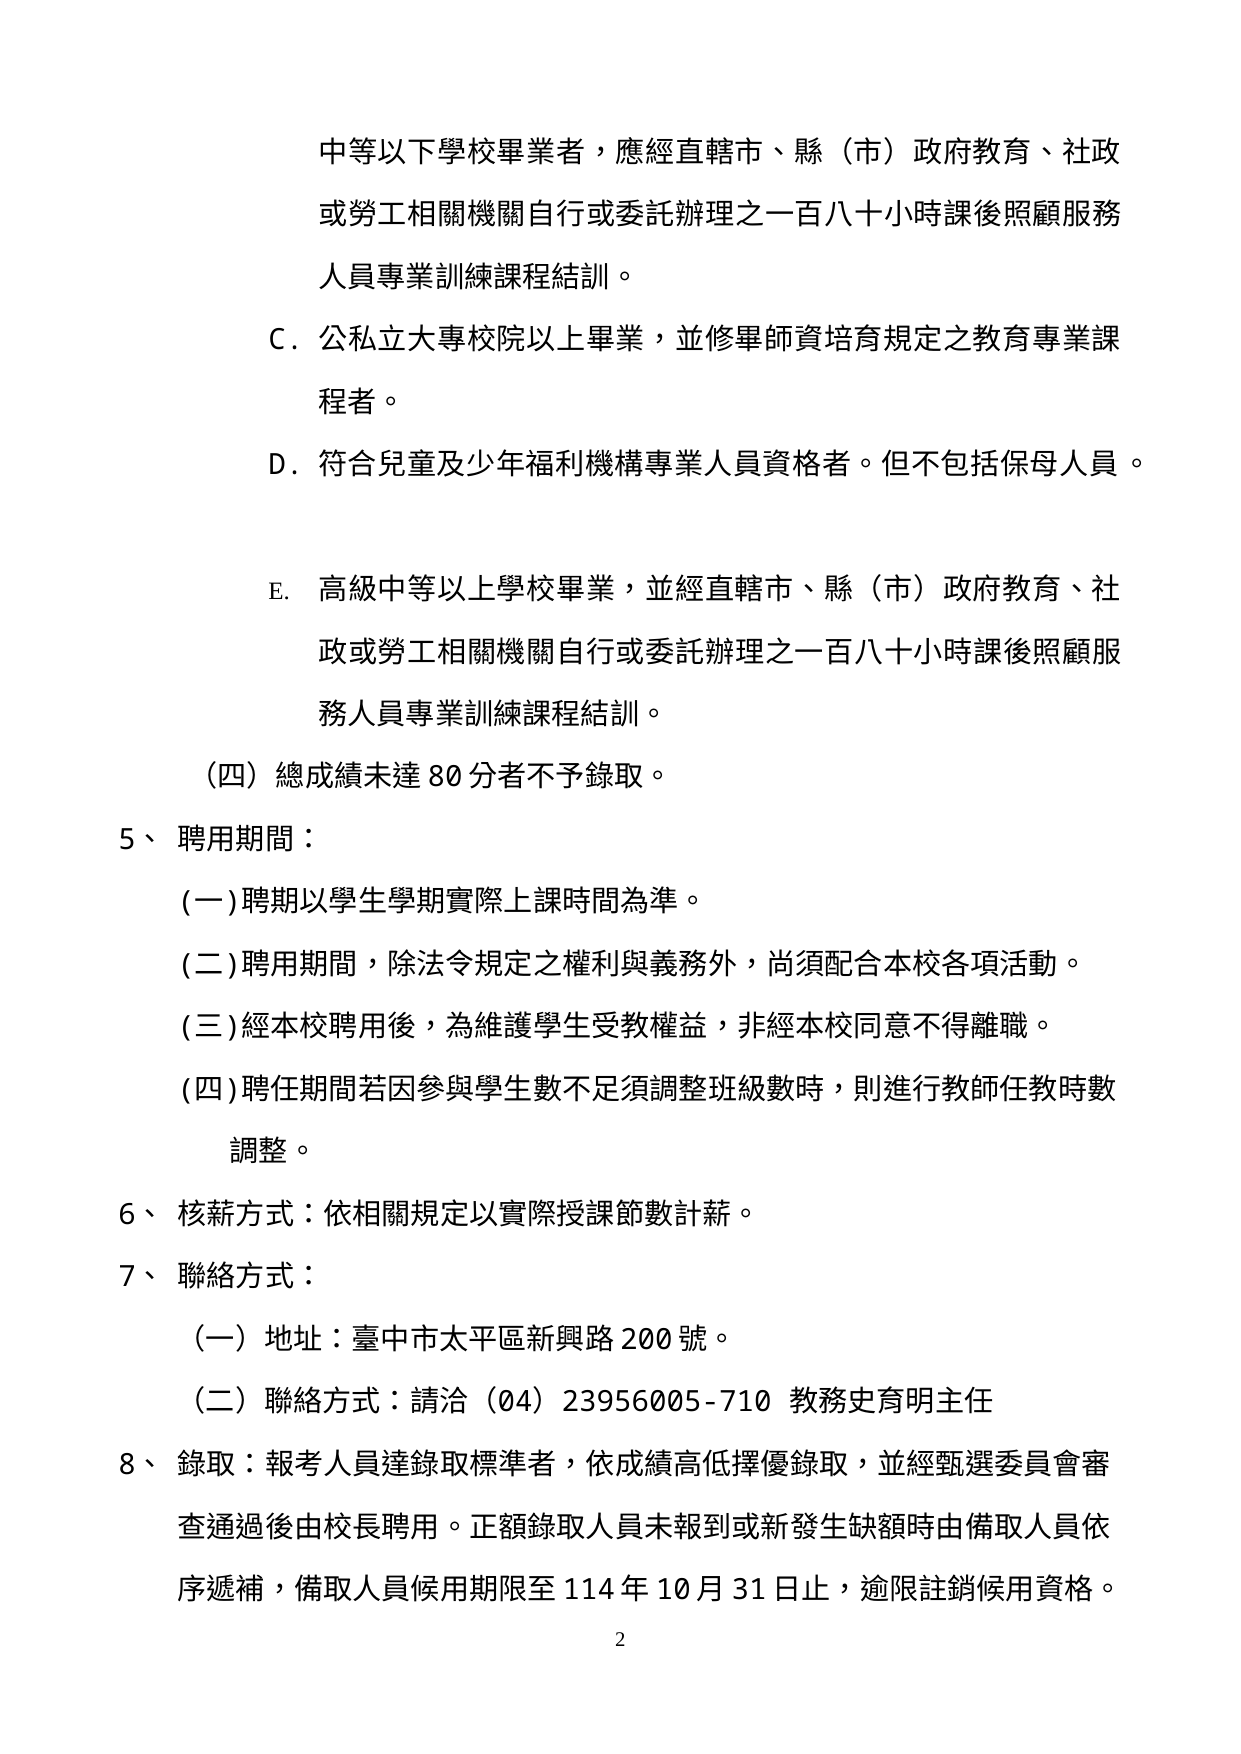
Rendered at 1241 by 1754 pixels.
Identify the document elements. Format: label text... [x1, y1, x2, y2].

list 公私立大專校院以上畢業，並修畢師資培育規定之教育專業課程者。 [268, 295, 1122, 420]
text (一)聘期以學生學期實際上課時間為準。 [118, 858, 1122, 920]
text (二)聘用期間，除法令規定之權利與義務外，尚須配合本校各項活動。 [118, 920, 1122, 983]
list 錄取：報考人員達錄取標準者，依成績高低擇優錄取，並經甄選委員會審查通過後由校長聘用。正額錄取人員未報到或新發生缺額時由備取人員依序遞補，備取人員候用期限至114年10月31日止，逾限註銷候用資格。 [118, 1420, 1122, 1608]
text （二）聯絡方式：請洽（04）23956005-710 教務史育明主任 [118, 1358, 1122, 1420]
list 符合兒童及少年福利機構專業人員資格者。但不包括保母人員。 [268, 420, 1122, 545]
text (四)聘任期間若因參與學生數不足須調整班級數時，則進行教師任教時數 [118, 1045, 1122, 1108]
list 高級中等以上學校畢業，並經直轄市、縣（市）政府教育、社政或勞工相關機關自行或委託辦理之一百八十小時課後照顧服務人員專業訓練課程結訓。 [268, 545, 1122, 733]
text (三)經本校聘用後，為維護學生受教權益，非經本校同意不得離職。 [118, 983, 1122, 1045]
list 聘用期間： [118, 795, 1122, 858]
list 聯絡方式： [118, 1233, 1122, 1295]
list 中等以下學校畢業者，應經直轄市、縣（市）政府教育、社政或勞工相關機關自行或委託辦理之一百八十小時課後照顧服務人員專業訓練課程結訓。 [268, 108, 1122, 295]
text （四）總成績未達80分者不予錄取。 [118, 733, 1122, 795]
text 調整。 [118, 1108, 1122, 1170]
text （一）地址：臺中市太平區新興路200號。 [118, 1295, 1122, 1358]
list 核薪方式：依相關規定以實際授課節數計薪。 [118, 1170, 1122, 1233]
